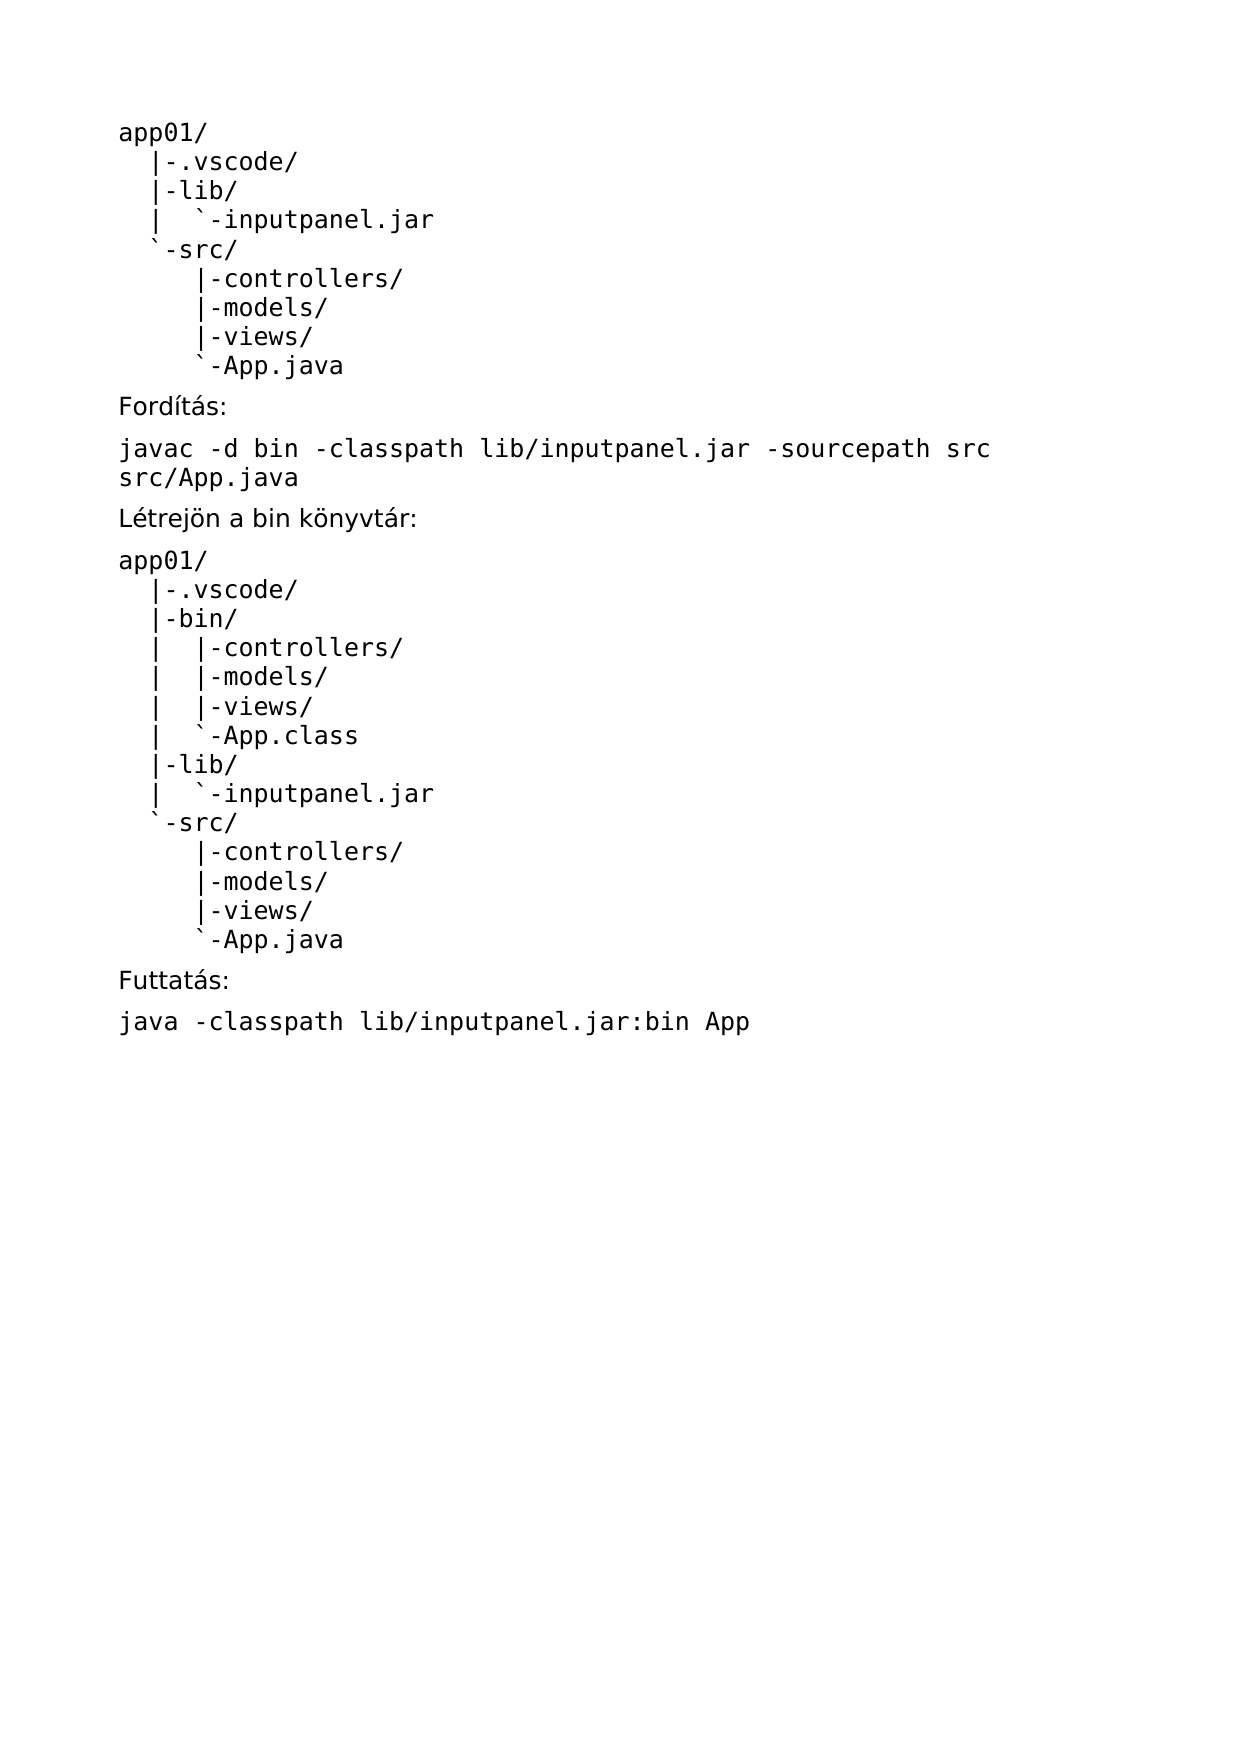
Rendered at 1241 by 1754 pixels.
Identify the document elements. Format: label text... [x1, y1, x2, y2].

text Fordítás: [118, 392, 1122, 422]
text Futtatás: [118, 966, 1122, 995]
text java -classpath lib/inputpanel.jar:bin App [118, 1008, 1122, 1037]
text app01/ |-.vscode/ |-lib/ | `-inputpanel.jar `-src/ |-controllers/ |-models/ |-views/ `-App.java [118, 118, 1122, 381]
text javac -d bin -classpath lib/inputpanel.jar -sourcepath src src/App.java [118, 434, 1122, 492]
text app01/ |-.vscode/ |-bin/ | |-controllers/ | |-models/ | |-views/ | `-App.class |-lib/ | `-inputpanel.jar `-src/ |-controllers/ |-models/ |-views/ `-App.java [118, 546, 1122, 954]
text Létrejön a bin könyvtár: [118, 504, 1122, 533]
